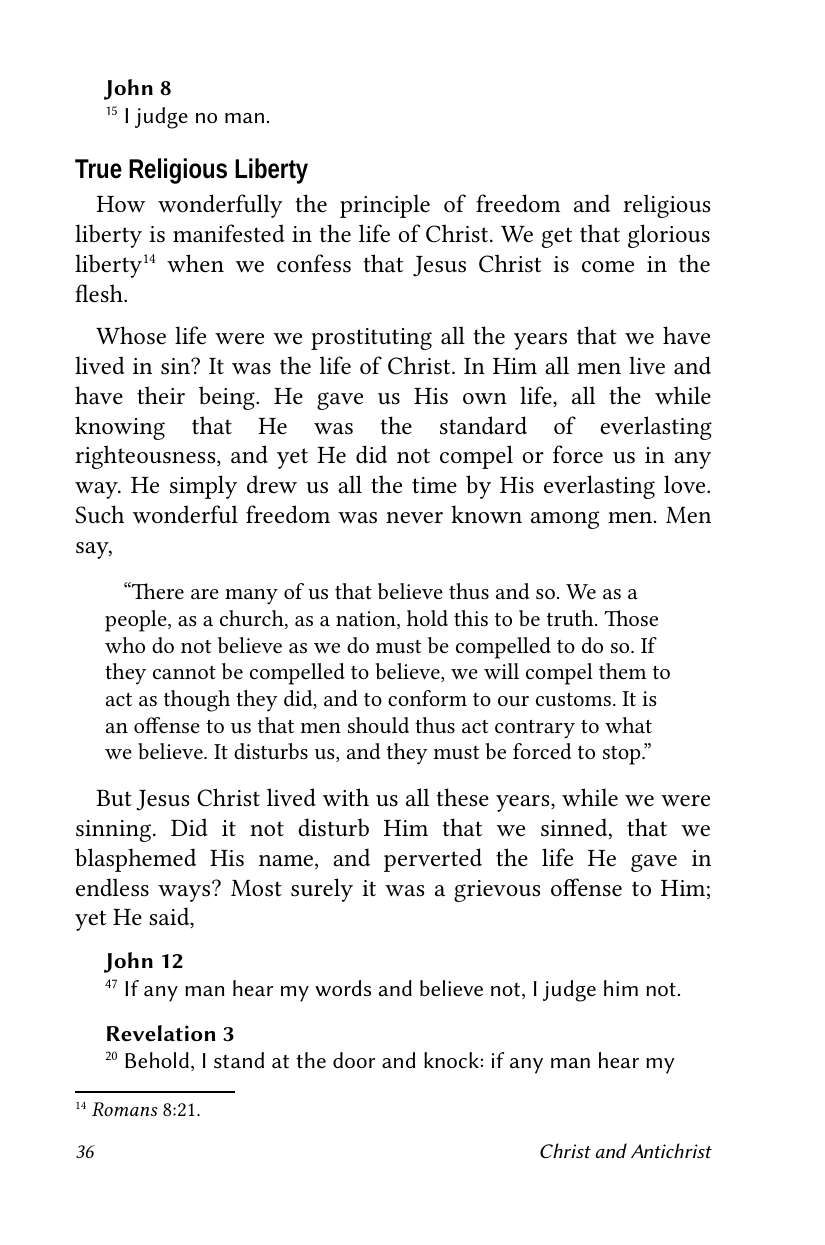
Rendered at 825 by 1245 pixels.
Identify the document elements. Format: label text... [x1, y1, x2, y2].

text 20 Behold, I stand at the door and knock: if any man hear my [105, 1048, 682, 1074]
text 47 If any man hear my words and believe not, I judge him not. [105, 976, 682, 1002]
text How wonderfully the principle of freedom and religious liberty is manifested in the life of Christ. We get that glorious liberty when we confess that Jesus Christ is come in the flesh. [75, 190, 712, 308]
text John 8 [105, 75, 712, 101]
text “There are many of us that believe thus and so. We as a people, as a church, as a nation, hold this to be truth. Those who do not believe as we do must be compelled to do so. If they cannot be compelled to believe, we will compel them to act as though they did, and to conform to our customs. It is an offense to us that men should thus act contrary to what we believe. It disturbs us, and they must be forced to stop.” [105, 579, 682, 765]
text Revelation 3 [105, 1021, 712, 1047]
text Romans 8:21. [75, 1098, 712, 1122]
subtitle True Religious Liberty [75, 153, 712, 184]
text 15 I judge no man. [105, 103, 682, 129]
text John 12 [105, 948, 712, 974]
text But Jesus Christ lived with us all these years, while we were sinning. Did it not disturb Him that we sinned, that we blasphemed His name, and perverted the life He gave in endless ways? Most surely it was a grievous offense to Him; yet He said, [75, 784, 712, 932]
text Whose life were we prostituting all the years that we have lived in sin? It was the life of Christ. In Him all men live and have their being. He gave us His own life, all the while knowing that He was the standard of everlasting righteousness, and yet He did not compel or force us in any way. He simply drew us all the time by His everlasting love. Such wonderful freedom was never known among men. Men say, [75, 322, 712, 560]
